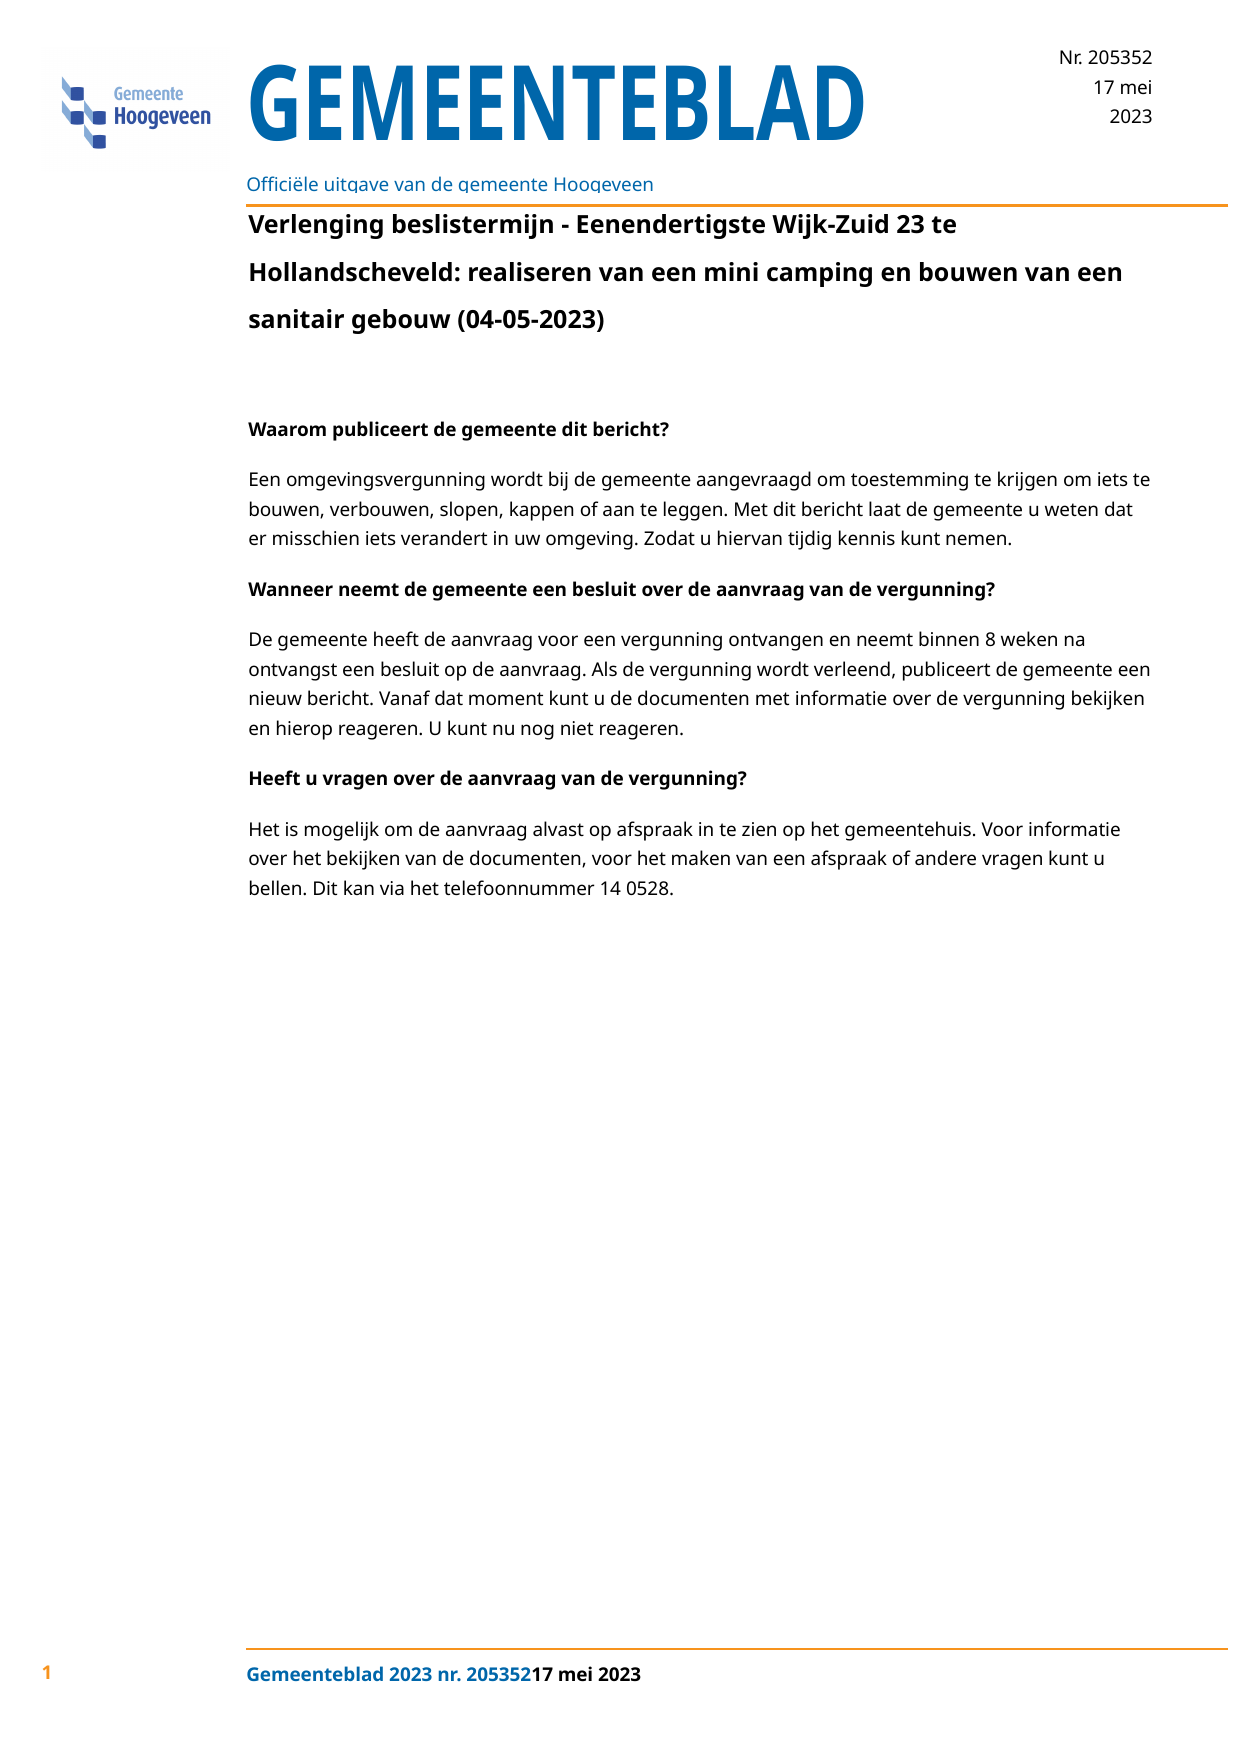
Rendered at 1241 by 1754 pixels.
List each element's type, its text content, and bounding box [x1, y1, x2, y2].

text Heeft u vragen over de aanvraag van de vergunning? [248, 766, 1152, 791]
text Verlenging beslistermijn - Eenendertigste Wijk-Zuid 23 te Hollandscheveld: realiseren van een mini camping en bouwen van een sanitair gebouw (04-05-2023) [248, 207, 1152, 336]
text Wanneer neemt de gemeente een besluit over de aanvraag van de vergunning? [248, 576, 1152, 602]
text Het is mogelijk om de aanvraag alvast op afspraak in te zien op het gemeentehuis. Voor informatie over het bekijken van de documenten, voor het maken van een afspraak of andere vragen kunt u bellen. Dit kan via het telefoonnummer 14 0528. [248, 816, 1152, 901]
text De gemeente heeft de aanvraag voor een vergunning ontvangen en neemt binnen 8 weken na ontvangst een besluit op de aanvraag. Als de vergunning wordt verleend, publiceert de gemeente een nieuw bericht. Vanaf dat moment kunt u de documenten met informatie over de vergunning bekijken en hierop reageren. U kunt nu nog niet reageren. [248, 626, 1152, 741]
picture [41, 47, 231, 172]
text Waarom publiceert de gemeente dit bericht? [248, 416, 1152, 442]
text Een omgevingsvergunning wordt bij de gemeente aangevraagd om toestemming te krijgen om iets te bouwen, verbouwen, slopen, kappen of aan te leggen. Met dit bericht laat de gemeente u weten dat er misschien iets verandert in uw omgeving. Zodat u hiervan tijdig kennis kunt nemen. [248, 466, 1152, 551]
